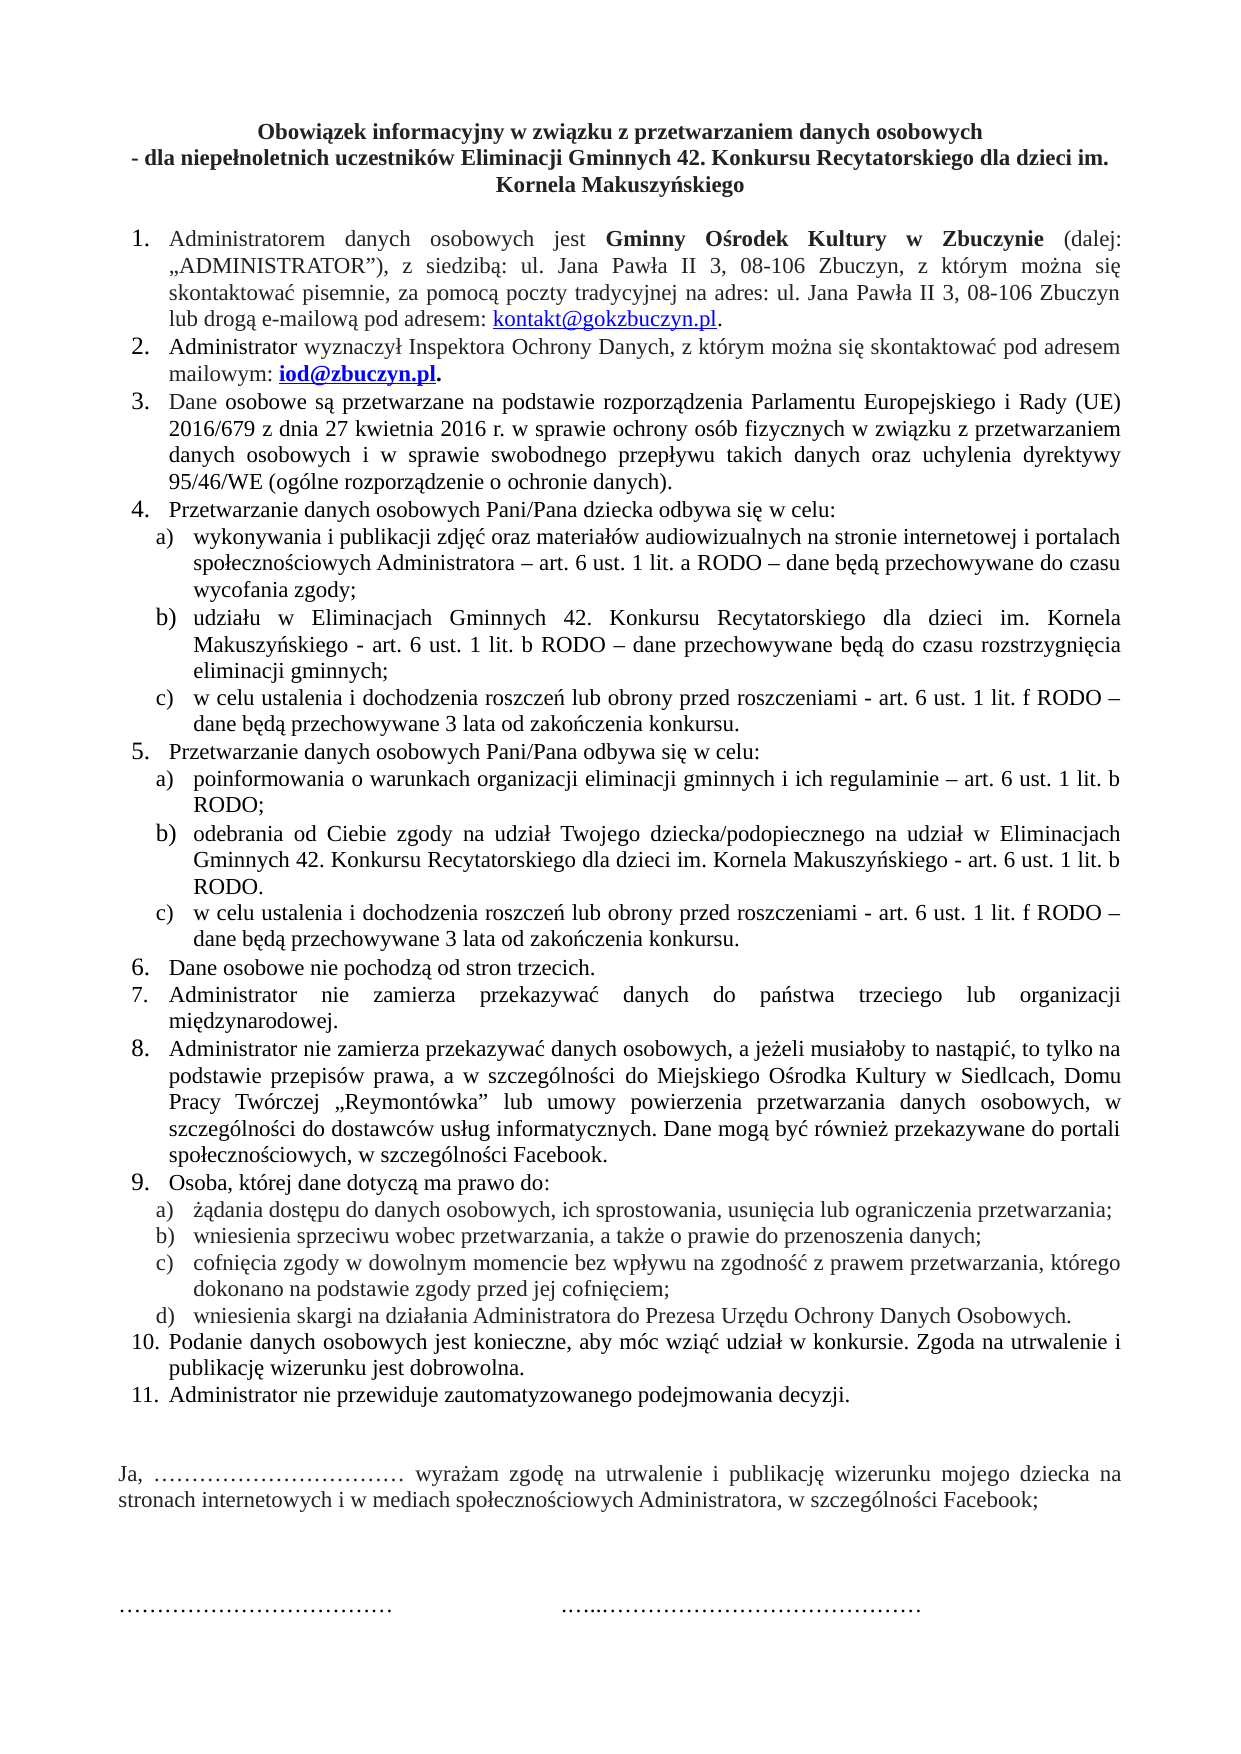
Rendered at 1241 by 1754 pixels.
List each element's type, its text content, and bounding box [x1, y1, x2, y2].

list Osoba, której dane dotyczą ma prawo do: [131, 1167, 1122, 1196]
text Obowiązek informacyjny w związku z przetwarzaniem danych osobowych [118, 118, 1122, 144]
list Przetwarzanie danych osobowych Pani/Pana odbywa się w celu: [131, 736, 1122, 765]
list Administrator nie przewiduje zautomatyzowanego podejmowania decyzji. [131, 1381, 1122, 1407]
list w celu ustalenia i dochodzenia roszczeń lub obrony przed roszczeniami - art. 6 ust. 1 lit. f RODO – dane będą przechowywane 3 lata od zakończenia konkursu. [156, 899, 1122, 952]
list cofnięcia zgody w dowolnym momencie bez wpływu na zgodność z prawem przetwarzania, którego dokonano na podstawie zgody przed jej cofnięciem; [156, 1249, 1122, 1302]
list poinformowania o warunkach organizacji eliminacji gminnych i ich regulaminie – art. 6 ust. 1 lit. b RODO; [156, 765, 1122, 818]
list Administratorem danych osobowych jest Gminny Ośrodek Kultury w Zbuczynie (dalej: „ADMINISTRATOR”), z siedzibą: ul. Jana Pawła II 3, 08-106 Zbuczyn, z którym można się skontaktować pisemnie, za pomocą poczty tradycyjnej na adres: ul. Jana Pawła II 3, 08-106 Zbuczyn lub drogą e-mailową pod adresem: kontakt@gokzbuczyn.pl. [131, 223, 1122, 331]
list Przetwarzanie danych osobowych Pani/Pana dziecka odbywa się w celu: [131, 494, 1122, 523]
list Dane osobowe są przetwarzane na podstawie rozporządzenia Parlamentu Europejskiego i Rady (UE) 2016/679 z dnia 27 kwietnia 2016 r. w sprawie ochrony osób fizycznych w związku z przetwarzaniem danych osobowych i w sprawie swobodnego przepływu takich danych oraz uchylenia dyrektywy 95/46/WE (ogólne rozporządzenie o ochronie danych). [131, 386, 1122, 494]
list Administrator nie zamierza przekazywać danych do państwa trzeciego lub organizacji międzynarodowej. [131, 981, 1122, 1033]
text - dla niepełnoletnich uczestników Eliminacji Gminnych 42. Konkursu Recytatorskiego dla dzieci im. Kornela Makuszyńskiego [118, 144, 1122, 197]
list wniesienia sprzeciwu wobec przetwarzania, a także o prawie do przenoszenia danych; [156, 1223, 1122, 1249]
text ……………………………… .…..…………………………………… [118, 1592, 1122, 1618]
list w celu ustalenia i dochodzenia roszczeń lub obrony przed roszczeniami - art. 6 ust. 1 lit. f RODO – dane będą przechowywane 3 lata od zakończenia konkursu. [156, 683, 1122, 736]
list Administrator nie zamierza przekazywać danych osobowych, a jeżeli musiałoby to nastąpić, to tylko na podstawie przepisów prawa, a w szczególności do Miejskiego Ośrodka Kultury w Siedlcach, Domu Pracy Twórczej „Reymontówka” lub umowy powierzenia przetwarzania danych osobowych, w szczególności do dostawców usług informatycznych. Dane mogą być również przekazywane do portali społecznościowych, w szczególności Facebook. [131, 1033, 1122, 1167]
list Podanie danych osobowych jest konieczne, aby móc wziąć udział w konkursie. Zgoda na utrwalenie i publikację wizerunku jest dobrowolna. [131, 1328, 1122, 1381]
list żądania dostępu do danych osobowych, ich sprostowania, usunięcia lub ograniczenia przetwarzania; [156, 1196, 1122, 1223]
list wykonywania i publikacji zdjęć oraz materiałów audiowizualnych na stronie internetowej i portalach społecznościowych Administratora – art. 6 ust. 1 lit. a RODO – dane będą przechowywane do czasu wycofania zgody; [156, 523, 1122, 602]
text Ja, …………………………… wyrażam zgodę na utrwalenie i publikację wizerunku mojego dziecka na stronach internetowych i w mediach społecznościowych Administratora, w szczególności Facebook; [118, 1460, 1122, 1512]
list udziału w Eliminacjach Gminnych 42. Konkursu Recytatorskiego dla dzieci im. Kornela Makuszyńskiego - art. 6 ust. 1 lit. b RODO – dane przechowywane będą do czasu rozstrzygnięcia eliminacji gminnych; [156, 602, 1122, 683]
list odebrania od Ciebie zgody na udział Twojego dziecka/podopiecznego na udział w Eliminacjach Gminnych 42. Konkursu Recytatorskiego dla dzieci im. Kornela Makuszyńskiego - art. 6 ust. 1 lit. b RODO. [156, 818, 1122, 899]
list Dane osobowe nie pochodzą od stron trzecich. [131, 952, 1122, 981]
list Administrator wyznaczył Inspektora Ochrony Danych, z którym można się skontaktować pod adresem mailowym: iod@zbuczyn.pl. [131, 331, 1122, 386]
list wniesienia skargi na działania Administratora do Prezesa Urzędu Ochrony Danych Osobowych. [156, 1302, 1122, 1328]
